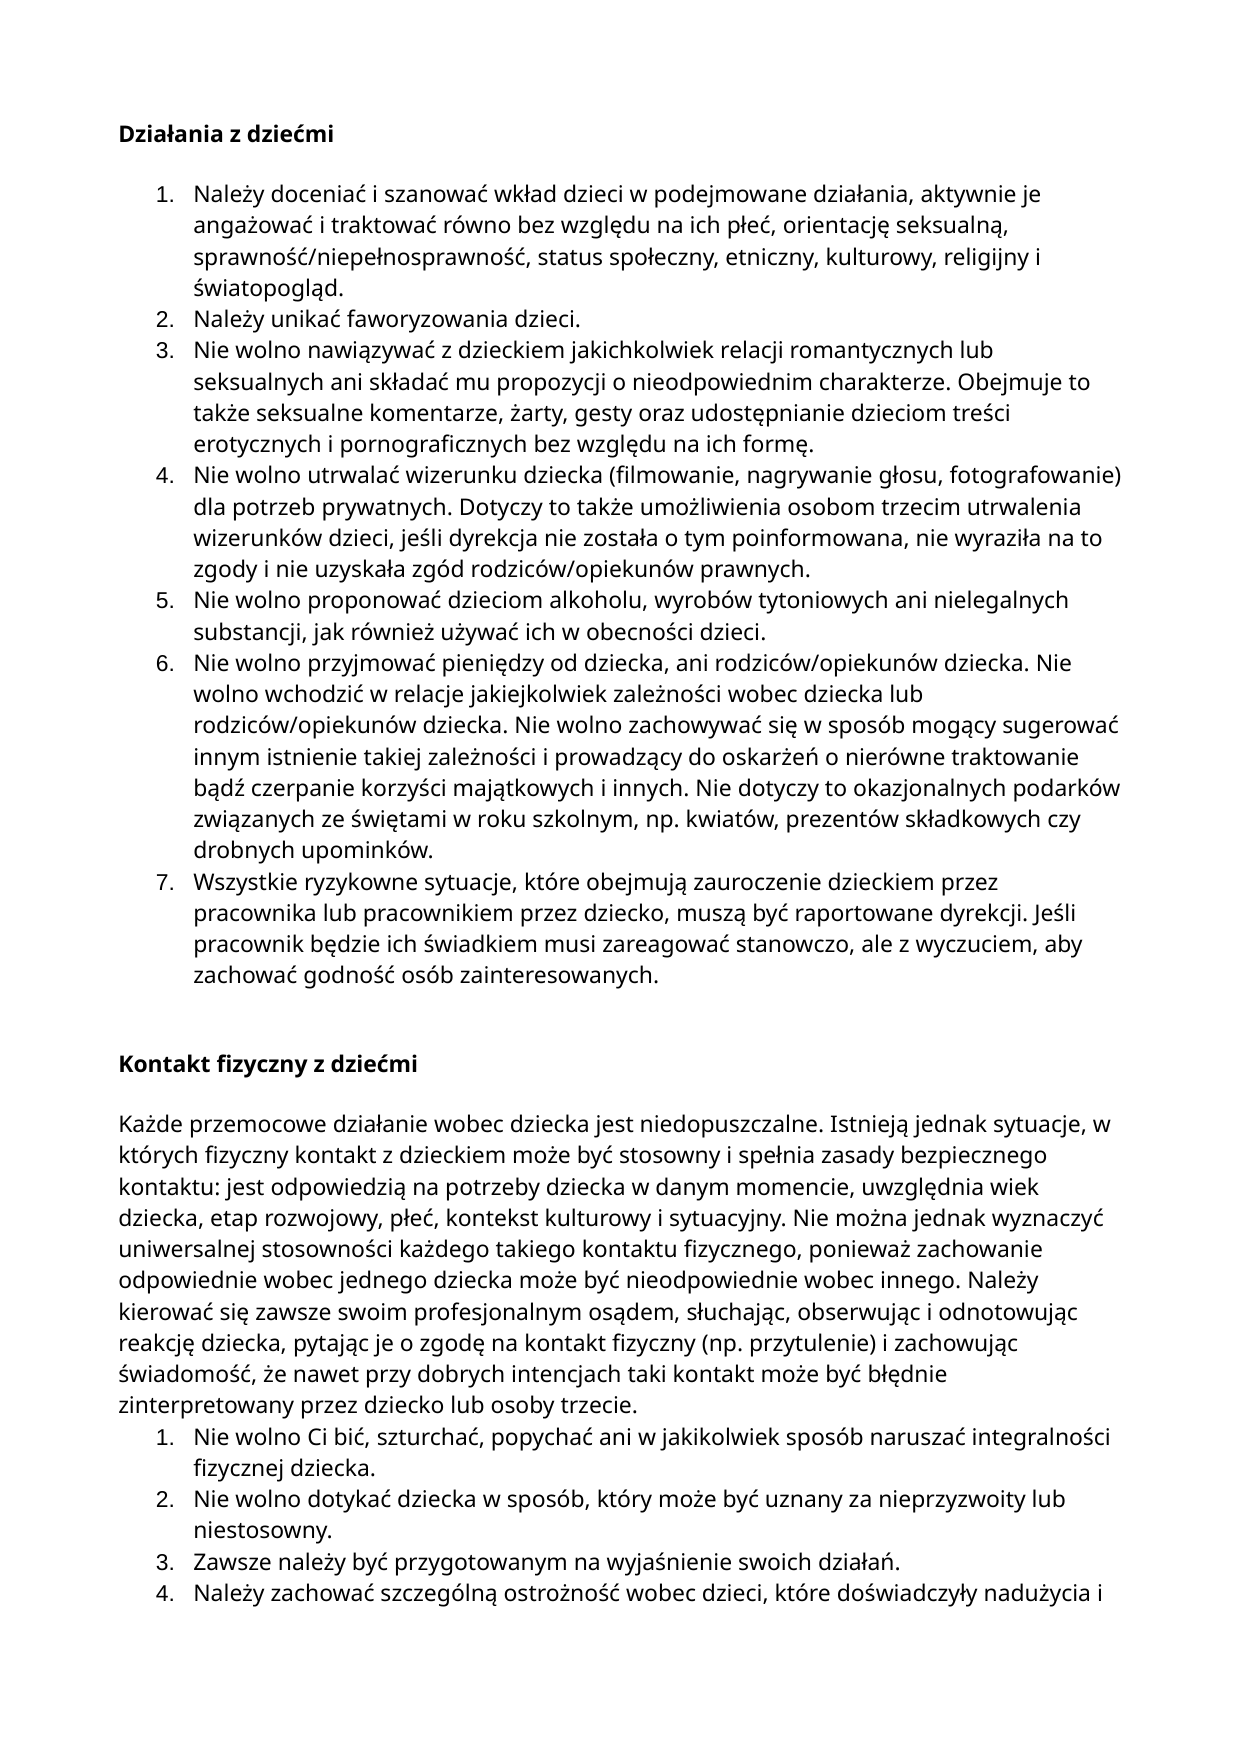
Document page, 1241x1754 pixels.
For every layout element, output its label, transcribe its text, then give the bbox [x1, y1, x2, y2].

list Nie wolno dotykać dziecka w sposób, który może być uznany za nieprzyzwoity lub niestosowny. [156, 1483, 1122, 1546]
list Nie wolno przyjmować pieniędzy od dziecka, ani rodziców/opiekunów dziecka. Nie wolno wchodzić w relacje jakiejkolwiek zależności wobec dziecka lub rodziców/opiekunów dziecka. Nie wolno zachowywać się w sposób mogący sugerować innym istnienie takiej zależności i prowadzący do oskarżeń o nierówne traktowanie bądź czerpanie korzyści majątkowych i innych. Nie dotyczy to okazjonalnych podarków związanych ze świętami w roku szkolnym, np. kwiatów, prezentów składkowych czy drobnych upominków. [156, 647, 1122, 866]
list Nie wolno Ci bić, szturchać, popychać ani w jakikolwiek sposób naruszać integralności fizycznej dziecka. [156, 1421, 1122, 1483]
list Zawsze należy być przygotowanym na wyjaśnienie swoich działań. [156, 1546, 1122, 1577]
list Należy zachować szczególną ostrożność wobec dzieci, które doświadczyły nadużycia i [156, 1577, 1122, 1608]
list Nie wolno utrwalać wizerunku dziecka (filmowanie, nagrywanie głosu, fotografowanie) dla potrzeb prywatnych. Dotyczy to także umożliwienia osobom trzecim utrwalenia wizerunków dzieci, jeśli dyrekcja nie została o tym poinformowana, nie wyraziła na to zgody i nie uzyskała zgód rodziców/opiekunów prawnych. [156, 459, 1122, 584]
text Działania z dziećmi [118, 118, 1122, 149]
list Nie wolno nawiązywać z dzieckiem jakichkolwiek relacji romantycznych lub seksualnych ani składać mu propozycji o nieodpowiednim charakterze. Obejmuje to także seksualne komentarze, żarty, gesty oraz udostępnianie dzieciom treści erotycznych i pornograficznych bez względu na ich formę. [156, 334, 1122, 459]
text Kontakt fizyczny z dziećmi [118, 1048, 1122, 1079]
list Nie wolno proponować dzieciom alkoholu, wyrobów tytoniowych ani nielegalnych substancji, jak również używać ich w obecności dzieci. [156, 584, 1122, 647]
list Wszystkie ryzykowne sytuacje, które obejmują zauroczenie dzieckiem przez pracownika lub pracownikiem przez dziecko, muszą być raportowane dyrekcji. Jeśli pracownik będzie ich świadkiem musi zareagować stanowczo, ale z wyczuciem, aby zachować godność osób zainteresowanych. [156, 866, 1122, 991]
list Należy doceniać i szanować wkład dzieci w podejmowane działania, aktywnie je angażować i traktować równo bez względu na ich płeć, orientację seksualną, sprawność/niepełnosprawność, status społeczny, etniczny, kulturowy, religijny i światopogląd. [156, 178, 1122, 303]
list Należy unikać faworyzowania dzieci. [156, 303, 1122, 334]
text Każde przemocowe działanie wobec dziecka jest niedopuszczalne. Istnieją jednak sytuacje, w których fizyczny kontakt z dzieckiem może być stosowny i spełnia zasady bezpiecznego kontaktu: jest odpowiedzią na potrzeby dziecka w danym momencie, uwzględnia wiek dziecka, etap rozwojowy, płeć, kontekst kulturowy i sytuacyjny. Nie można jednak wyznaczyć uniwersalnej stosowności każdego takiego kontaktu fizycznego, ponieważ zachowanie odpowiednie wobec jednego dziecka może być nieodpowiednie wobec innego. Należy kierować się zawsze swoim profesjonalnym osądem, słuchając, obserwując i odnotowując reakcję dziecka, pytając je o zgodę na kontakt fizyczny (np. przytulenie) i zachowując świadomość, że nawet przy dobrych intencjach taki kontakt może być błędnie zinterpretowany przez dziecko lub osoby trzecie. [118, 1108, 1122, 1421]
